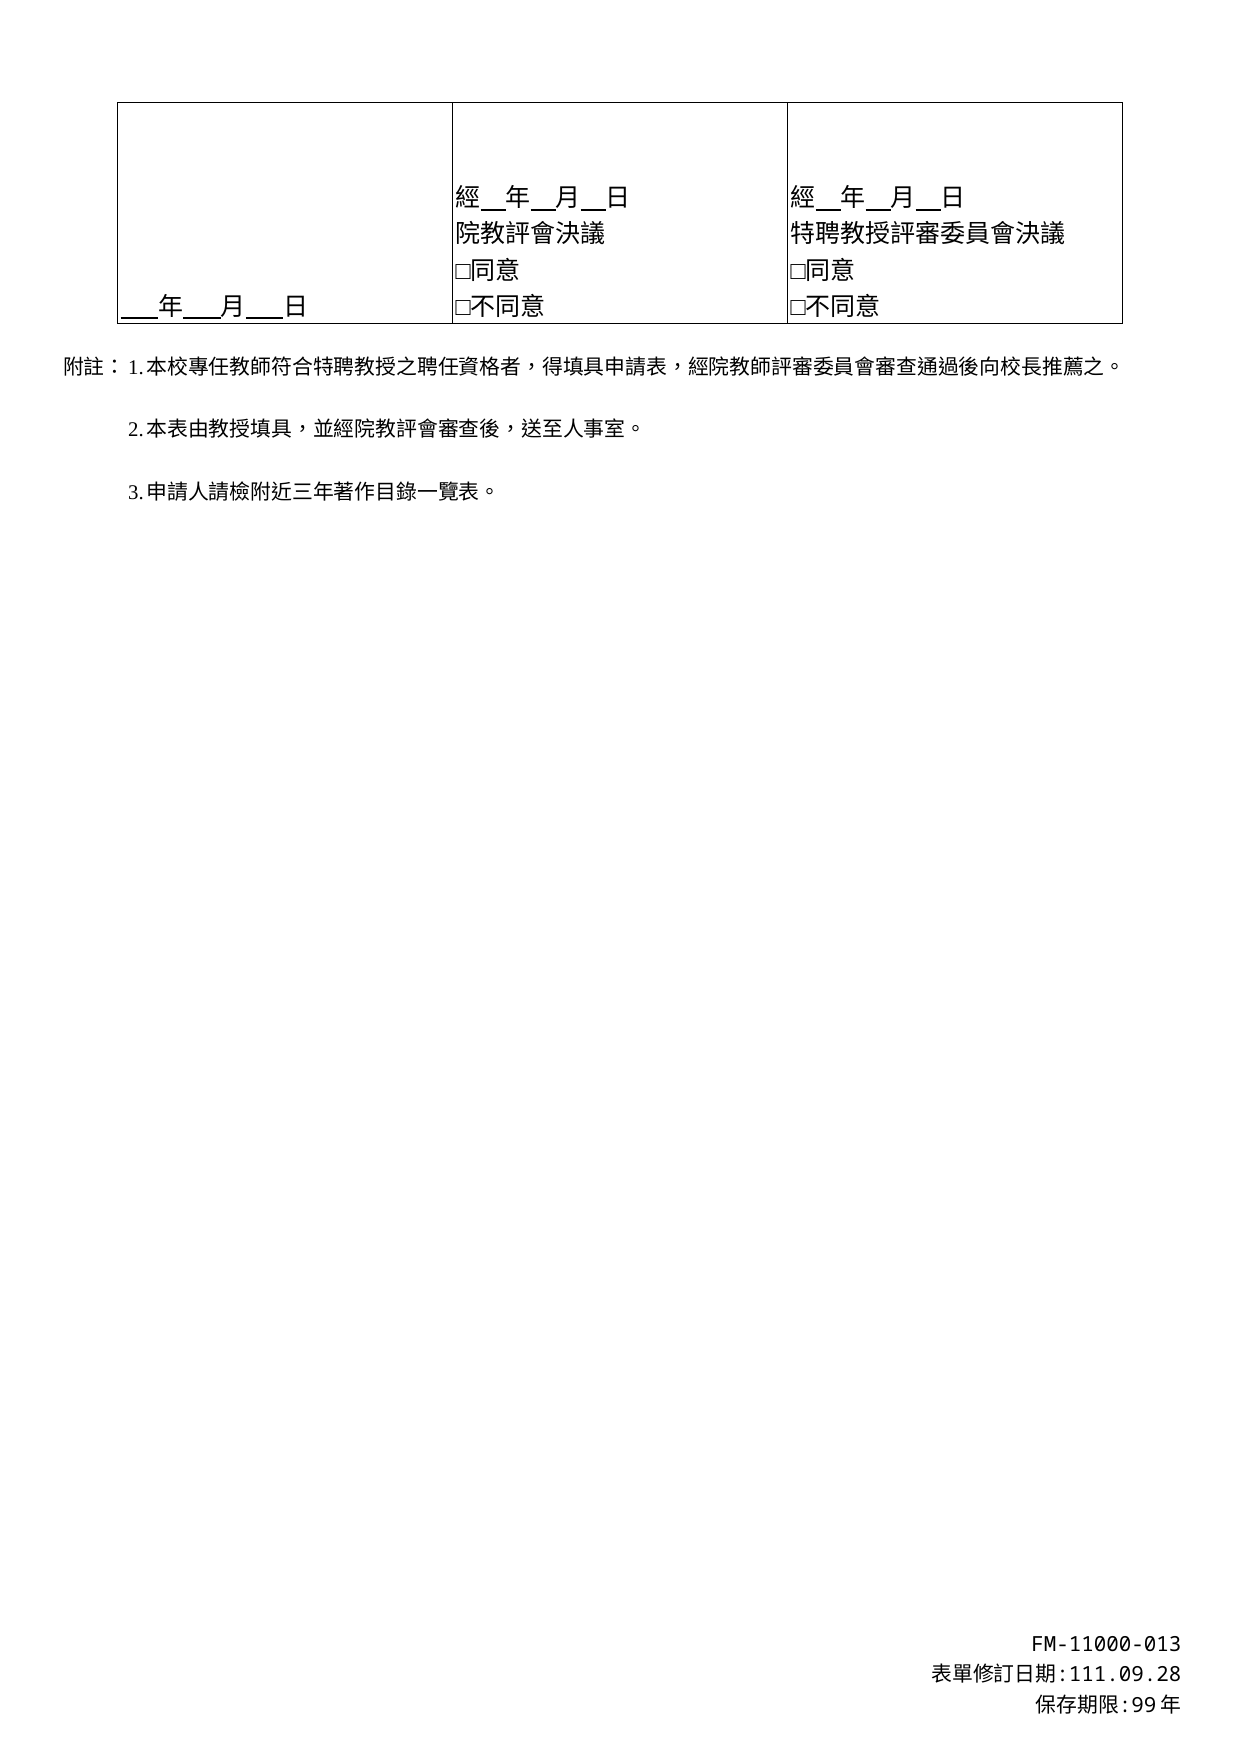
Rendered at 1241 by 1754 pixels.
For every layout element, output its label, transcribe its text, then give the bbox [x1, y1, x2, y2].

text 2.本表由教授填具，並經院教評會審查後，送至人事室。 [63, 386, 1177, 449]
table_cell 經 年 月 日 特聘教授評審委員會決議 □同意 □不同意 [788, 103, 1122, 323]
table_cell 經 年 月 日 院教評會決議 □同意 □不同意 [453, 103, 787, 323]
text 附註：1.本校專任教師符合特聘教授之聘任資格者，得填具申請表，經院教師評審委員會審查通過後向校長推薦之。 [63, 324, 1177, 386]
text 3.申請人請檢附近三年著作目錄一覽表。 [63, 449, 1148, 511]
table_cell 年 月 日 [118, 103, 452, 323]
